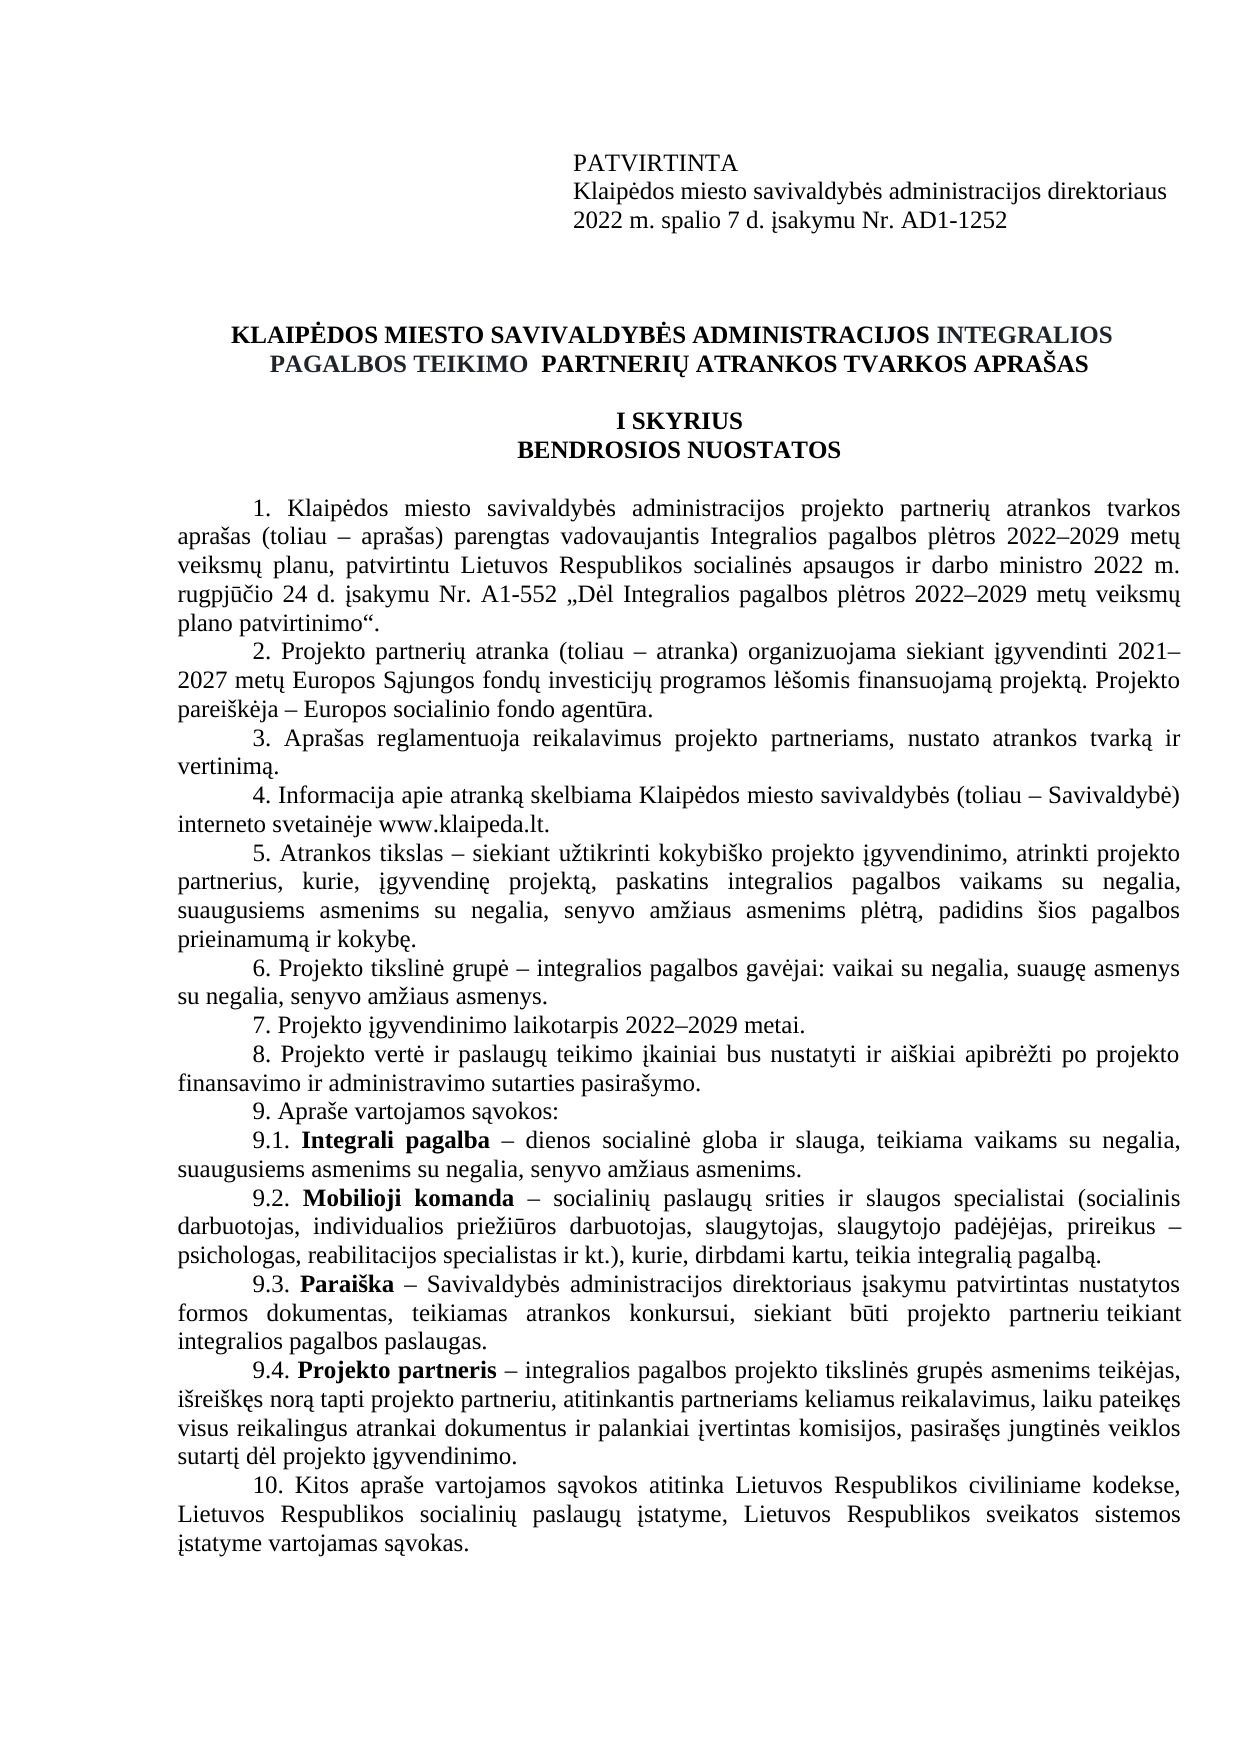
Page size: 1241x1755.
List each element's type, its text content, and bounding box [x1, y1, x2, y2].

text 4. Informacija apie atranką skelbiama Klaipėdos miesto savivaldybės (toliau – Savivaldybė) interneto svetainėje www.klaipeda.lt. [177, 780, 1181, 838]
text 6. Projekto tikslinė grupė – integralios pagalbos gavėjai: vaikai su negalia, suaugę asmenys su negalia, senyvo amžiaus asmenys. [177, 953, 1181, 1010]
text 10. Kitos apraše vartojamos sąvokos atitinka Lietuvos Respublikos civiliniame kodekse, Lietuvos Respublikos socialinių paslaugų įstatyme, Lietuvos Respublikos sveikatos sistemos įstatyme vartojamas sąvokas. [177, 1470, 1181, 1556]
text 7. Projekto įgyvendinimo laikotarpis 2022–2029 metai. [177, 1010, 1181, 1039]
text BENDROSIOS NUOSTATOS [177, 435, 1181, 464]
text KLAIPĖDOS MIESTO SAVIVALDYBĖS ADMINISTRACIJOS INTEGRALIOS PAGALBOS TEIKIMO PARTNERIŲ ATRANKOS TVARKOS APRAŠAS [162, 320, 1181, 378]
text 3. Aprašas reglamentuoja reikalavimus projekto partneriams, nustato atrankos tvarką ir vertinimą. [177, 723, 1181, 780]
text 8. Projekto vertė ir paslaugų teikimo įkainiai bus nustatyti ir aiškiai apibrėžti po projekto finansavimo ir administravimo sutarties pasirašymo. [177, 1039, 1181, 1096]
text 2. Projekto partnerių atranka (toliau – atranka) organizuojama siekiant įgyvendinti 2021–2027 metų Europos Sąjungos fondų investicijų programos lėšomis finansuojamą projektą. Projekto pareiškėja – Europos socialinio fondo agentūra. [177, 636, 1181, 723]
text 9.3. Paraiška – Savivaldybės administracijos direktoriaus įsakymu patvirtintas nustatytos formos dokumentas, teikiamas atrankos konkursui, siekiant būti projekto partneriu teikiant integralios pagalbos paslaugas. [177, 1269, 1181, 1355]
text 9.2. Mobilioji komanda – socialinių paslaugų srities ir slaugos specialistai (socialinis darbuotojas, individualios priežiūros darbuotojas, slaugytojas, slaugytojo padėjėjas, prireikus – psichologas, reabilitacijos specialistas ir kt.), kurie, dirbdami kartu, teikia integralią pagalbą. [177, 1183, 1181, 1269]
text 9. Apraše vartojamos sąvokos: [177, 1096, 1181, 1125]
text Klaipėdos miesto savivaldybės administracijos direktoriaus [177, 176, 1181, 205]
text PATVIRTINTA [177, 148, 1181, 176]
text 5. Atrankos tikslas – siekiant užtikrinti kokybiško projekto įgyvendinimo, atrinkti projekto partnerius, kurie, įgyvendinę projektą, paskatins integralios pagalbos vaikams su negalia, suaugusiems asmenims su negalia, senyvo amžiaus asmenims plėtrą, padidins šios pagalbos prieinamumą ir kokybę. [177, 838, 1181, 953]
text I SKYRIUS [177, 406, 1181, 435]
text 9.1. Integrali pagalba – dienos socialinė globa ir slauga, teikiama vaikams su negalia, suaugusiems asmenims su negalia, senyvo amžiaus asmenims. [177, 1125, 1181, 1183]
text 2022 m. spalio 7 d. įsakymu Nr. AD1-1252 [177, 205, 1181, 234]
text 9.4. Projekto partneris – integralios pagalbos projekto tikslinės grupės asmenims teikėjas, išreiškęs norą tapti projekto partneriu, atitinkantis partneriams keliamus reikalavimus, laiku pateikęs visus reikalingus atrankai dokumentus ir palankiai įvertintas komisijos, pasirašęs jungtinės veiklos sutartį dėl projekto įgyvendinimo. [177, 1355, 1181, 1470]
text 1. Klaipėdos miesto savivaldybės administracijos projekto partnerių atrankos tvarkos aprašas (toliau – aprašas) parengtas vadovaujantis Integralios pagalbos plėtros 2022–2029 metų veiksmų planu, patvirtintu Lietuvos Respublikos socialinės apsaugos ir darbo ministro 2022 m. rugpjūčio 24 d. įsakymu Nr. A1-552 „Dėl Integralios pagalbos plėtros 2022–2029 metų veiksmų plano patvirtinimo“. [177, 493, 1181, 636]
